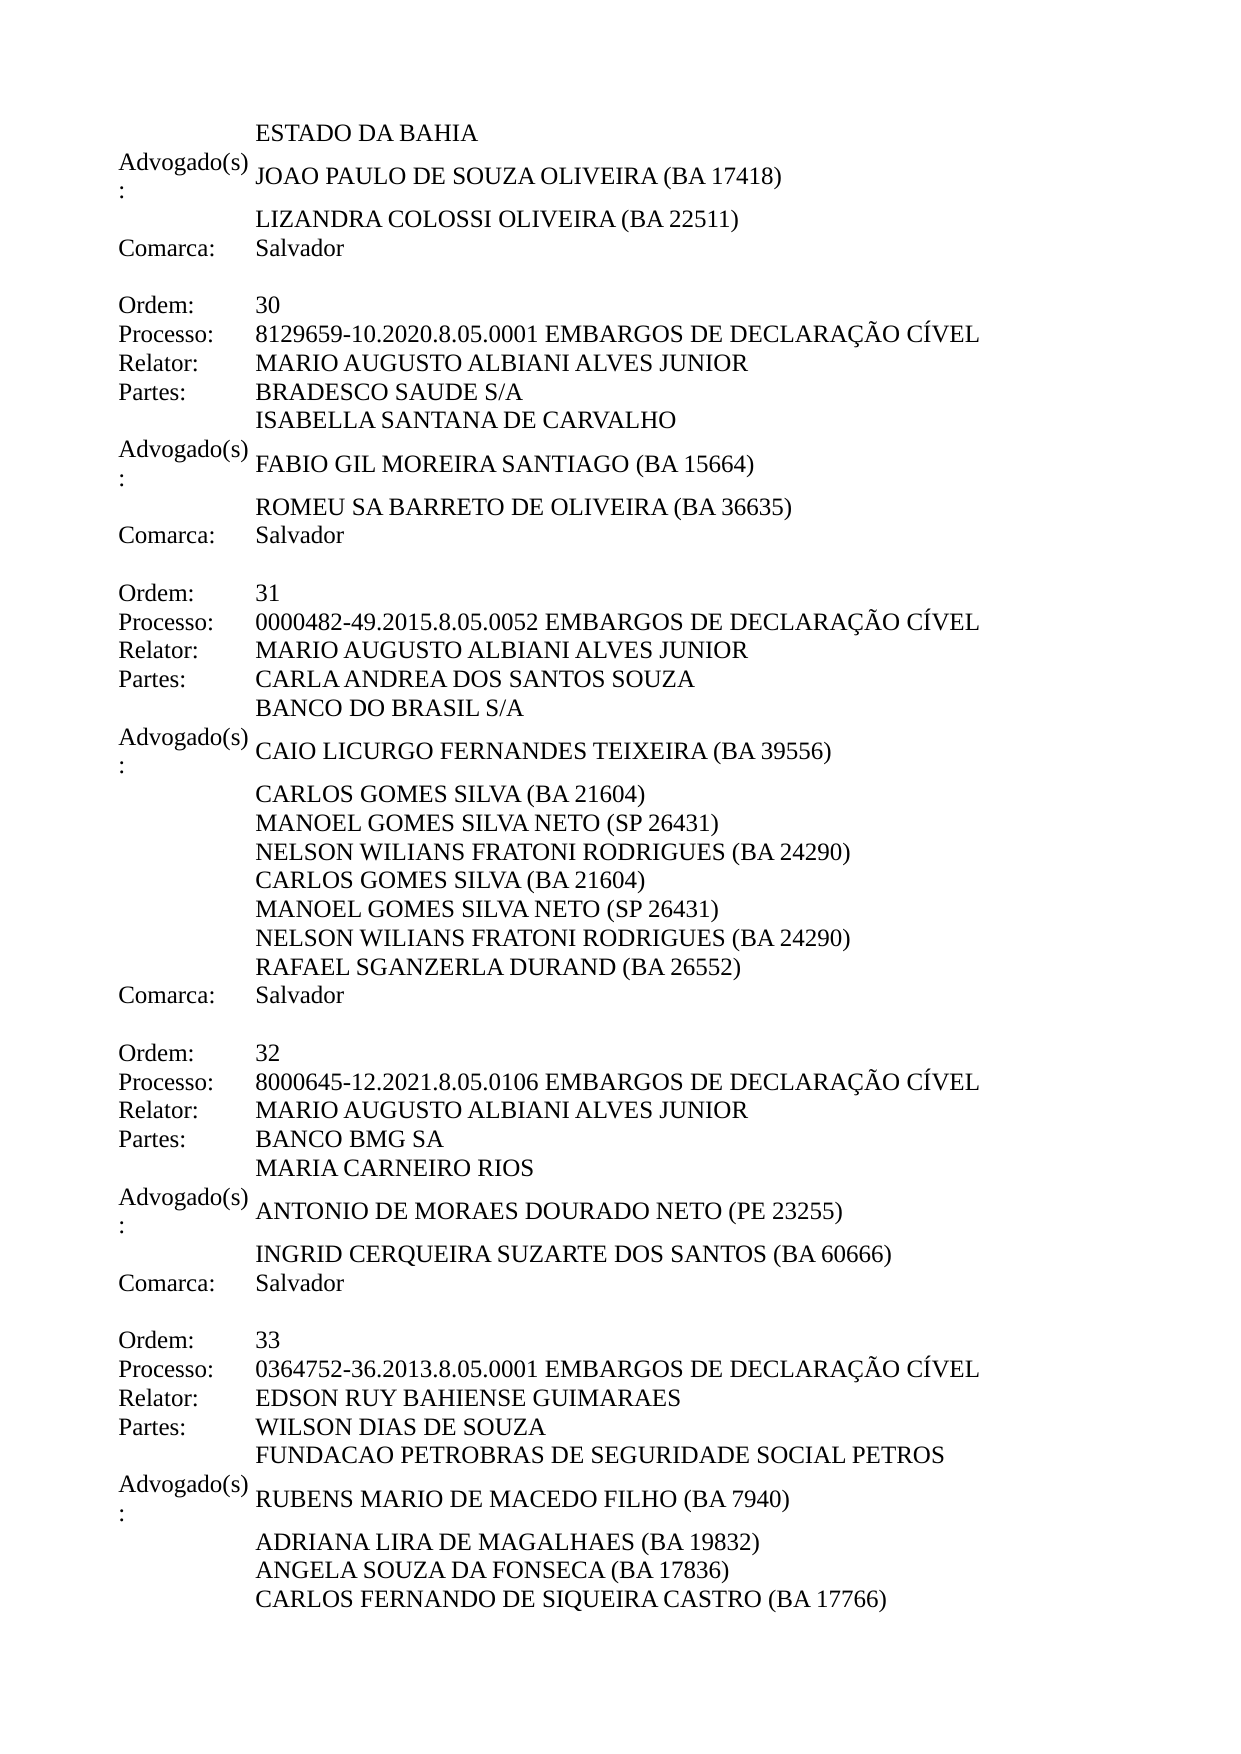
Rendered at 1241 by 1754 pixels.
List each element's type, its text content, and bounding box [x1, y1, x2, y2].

table_cell Advogado(s): [118, 1182, 255, 1239]
table_cell [118, 1527, 255, 1556]
table_cell Relator: [118, 1096, 255, 1124]
table_cell MARIO AUGUSTO ALBIANI ALVES JUNIOR [255, 348, 981, 377]
table_cell Advogado(s): [118, 147, 255, 204]
table_cell CARLA ANDREA DOS SANTOS SOUZA [255, 664, 981, 693]
table_cell [118, 118, 255, 147]
table_cell ADRIANA LIRA DE MAGALHAES (BA 19832) [255, 1527, 981, 1556]
table_cell BRADESCO SAUDE S/A [255, 377, 981, 406]
table_cell ANTONIO DE MORAES DOURADO NETO (PE 23255) [255, 1182, 981, 1239]
table_cell Salvador [255, 981, 981, 1009]
table_cell Comarca: [118, 521, 255, 549]
table_cell [118, 693, 255, 722]
table_cell [118, 837, 255, 866]
table_cell Salvador [255, 1268, 981, 1297]
table_cell ESTADO DA BAHIA [255, 118, 981, 147]
table_cell [118, 923, 255, 952]
table_cell NELSON WILIANS FRATONI RODRIGUES (BA 24290) [255, 923, 981, 952]
table_cell JOAO PAULO DE SOUZA OLIVEIRA (BA 17418) [255, 147, 981, 204]
table_cell [118, 952, 255, 981]
table_cell Advogado(s): [118, 1469, 255, 1527]
table_cell 0364752-36.2013.8.05.0001 EMBARGOS DE DECLARAÇÃO CÍVEL [255, 1354, 981, 1383]
table_header 31 [255, 578, 981, 607]
table_cell 8000645-12.2021.8.05.0106 EMBARGOS DE DECLARAÇÃO CÍVEL [255, 1067, 981, 1096]
table_cell WILSON DIAS DE SOUZA [255, 1412, 981, 1441]
table_cell LIZANDRA COLOSSI OLIVEIRA (BA 22511) [255, 204, 981, 233]
table_cell Salvador [255, 521, 981, 549]
table_header 33 [255, 1326, 981, 1354]
table_cell Salvador [255, 233, 981, 262]
table_cell Relator: [118, 636, 255, 664]
table_cell [118, 779, 255, 808]
table_cell Processo: [118, 1354, 255, 1383]
table_cell [118, 808, 255, 837]
table_cell [118, 406, 255, 434]
table_cell ROMEU SA BARRETO DE OLIVEIRA (BA 36635) [255, 492, 981, 521]
table_cell ISABELLA SANTANA DE CARVALHO [255, 406, 981, 434]
table_cell Advogado(s): [118, 722, 255, 779]
table_cell BANCO DO BRASIL S/A [255, 693, 981, 722]
table_cell Partes: [118, 664, 255, 693]
table_cell Processo: [118, 607, 255, 636]
table_cell BANCO BMG SA [255, 1124, 981, 1153]
table_header Ordem: [118, 578, 255, 607]
table_cell Partes: [118, 1124, 255, 1153]
table_cell MANOEL GOMES SILVA NETO (SP 26431) [255, 808, 981, 837]
table_cell Comarca: [118, 233, 255, 262]
table_cell 0000482-49.2015.8.05.0052 EMBARGOS DE DECLARAÇÃO CÍVEL [255, 607, 981, 636]
table_header Ordem: [118, 1038, 255, 1067]
table_header Ordem: [118, 291, 255, 319]
table_cell [118, 1441, 255, 1469]
table_cell MARIO AUGUSTO ALBIANI ALVES JUNIOR [255, 1096, 981, 1124]
table_cell CARLOS GOMES SILVA (BA 21604) [255, 779, 981, 808]
table_cell FABIO GIL MOREIRA SANTIAGO (BA 15664) [255, 434, 981, 492]
table_cell Processo: [118, 1067, 255, 1096]
table_header 30 [255, 291, 981, 319]
table_cell MARIO AUGUSTO ALBIANI ALVES JUNIOR [255, 636, 981, 664]
table_header 32 [255, 1038, 981, 1067]
table_cell [118, 1584, 255, 1613]
table_cell INGRID CERQUEIRA SUZARTE DOS SANTOS (BA 60666) [255, 1239, 981, 1268]
table_cell Relator: [118, 348, 255, 377]
table_cell MANOEL GOMES SILVA NETO (SP 26431) [255, 894, 981, 923]
table_cell [118, 492, 255, 521]
table_cell Processo: [118, 319, 255, 348]
table_cell Comarca: [118, 981, 255, 1009]
table_cell [118, 1239, 255, 1268]
table_cell [118, 204, 255, 233]
table_cell Partes: [118, 1412, 255, 1441]
table_cell ANGELA SOUZA DA FONSECA (BA 17836) [255, 1556, 981, 1584]
table_cell CARLOS FERNANDO DE SIQUEIRA CASTRO (BA 17766) [255, 1584, 981, 1613]
table_cell CAIO LICURGO FERNANDES TEIXEIRA (BA 39556) [255, 722, 981, 779]
table_cell [118, 894, 255, 923]
table_cell MARIA CARNEIRO RIOS [255, 1153, 981, 1182]
table_cell NELSON WILIANS FRATONI RODRIGUES (BA 24290) [255, 837, 981, 866]
table_cell [118, 1556, 255, 1584]
table_cell RUBENS MARIO DE MACEDO FILHO (BA 7940) [255, 1469, 981, 1527]
table_cell Relator: [118, 1383, 255, 1412]
table_cell 8129659-10.2020.8.05.0001 EMBARGOS DE DECLARAÇÃO CÍVEL [255, 319, 981, 348]
table_cell EDSON RUY BAHIENSE GUIMARAES [255, 1383, 981, 1412]
table_cell CARLOS GOMES SILVA (BA 21604) [255, 866, 981, 894]
table_cell Advogado(s): [118, 434, 255, 492]
table_cell RAFAEL SGANZERLA DURAND (BA 26552) [255, 952, 981, 981]
table_cell Partes: [118, 377, 255, 406]
table_cell Comarca: [118, 1268, 255, 1297]
table_cell FUNDACAO PETROBRAS DE SEGURIDADE SOCIAL PETROS [255, 1441, 981, 1469]
table_cell [118, 866, 255, 894]
table_header Ordem: [118, 1326, 255, 1354]
table_cell [118, 1153, 255, 1182]
